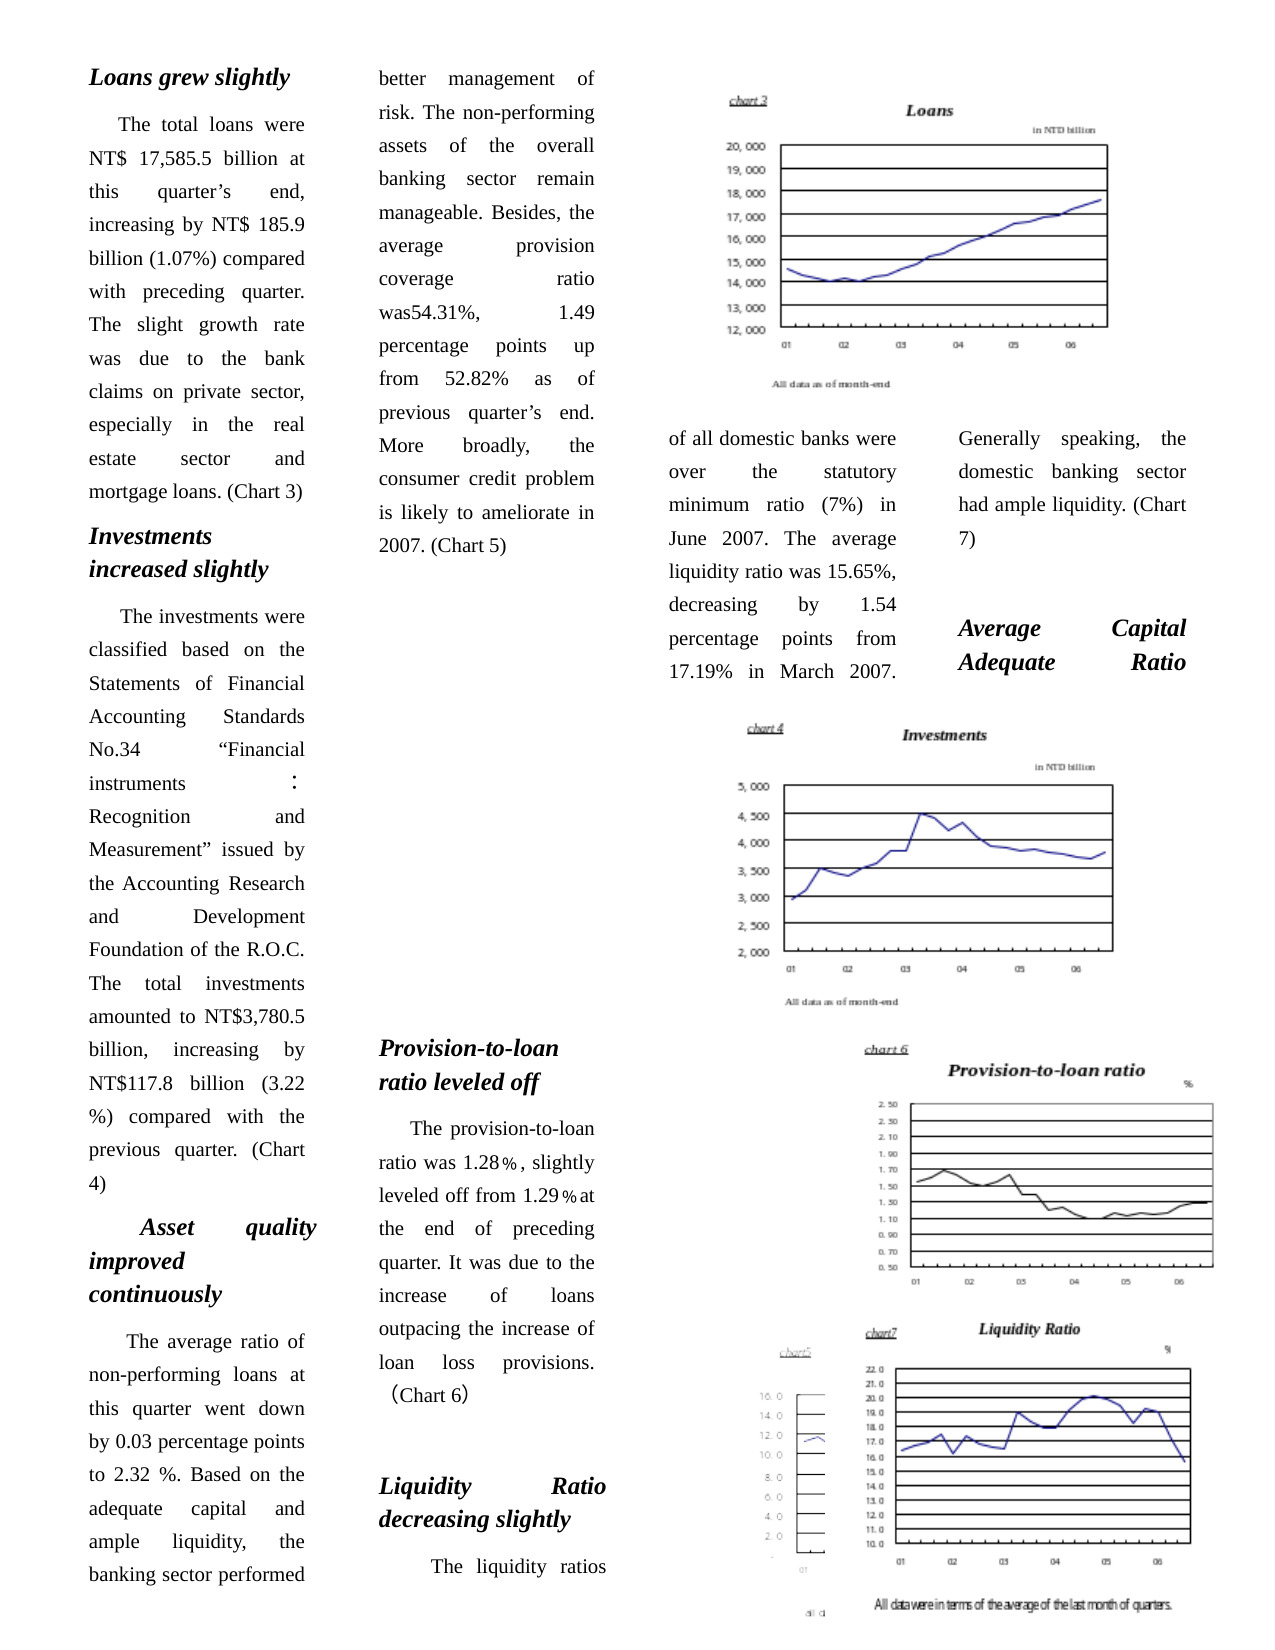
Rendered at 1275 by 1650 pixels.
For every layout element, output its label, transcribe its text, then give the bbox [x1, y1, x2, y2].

text The average ratio of non-performing loans at this quarter went down by 0.03 percentage points to 2.32 %. Based on the adequate capital and ample liquidity, the banking sector performed [89, 1322, 305, 1588]
text Loans grew slightly [89, 59, 317, 92]
text of all domestic banks were over the statutory minimum ratio (7%) in June 2007. The average liquidity ratio was 15.65%, decreasing by 1.54 percentage points from 17.19% in March 2007. [668, 59, 896, 685]
text The liquidity ratios [378, 1547, 607, 1580]
text Generally speaking, the domestic banking sector had ample liquidity. (Chart 7) [958, 59, 1186, 552]
text Provision-to-loan ratio leveled off [378, 1030, 607, 1097]
text better management of risk. The non-performing assets of the overall banking sector remain manageable. Besides, the average provision coverage ratio was54.31%, 1.49 percentage points up from 52.82% as of previous quarter’s end. More broadly, the consumer credit problem is likely to ameliorate in 2007. (Chart 5) [378, 59, 595, 559]
text Liquidity Ratio decreasing slightly [378, 1467, 607, 1534]
text Asset quality improved continuously [89, 1209, 317, 1309]
text The total loans were NT$ 17,585.5 billion at this quarter’s end, increasing by NT$ 185.9 billion (1.07%) compared with preceding quarter. The slight growth rate was due to the bank claims on private sector, especially in the real estate sector and mortgage loans. (Chart 3) [89, 105, 305, 505]
text The investments were classified based on the Statements of Financial Accounting Standards No.34 “Financial instruments：Recognition and Measurement” issued by the Accounting Research and Development Foundation of the R.O.C. The total investments amounted to NT$3,780.5 billion, increasing by NT$117.8 billion (3.22 %) compared with the previous quarter. (Chart 4) [89, 597, 305, 1197]
text The provision-to-loan ratio was 1.28﹪, slightly leveled off from 1.29﹪at the end of preceding quarter. It was due to the increase of loans outpacing the increase of loan loss provisions. （Chart 6） [378, 1109, 595, 1409]
text Investments increased slightly [89, 517, 312, 584]
text Average Capital Adequate Ratio [958, 610, 1186, 677]
